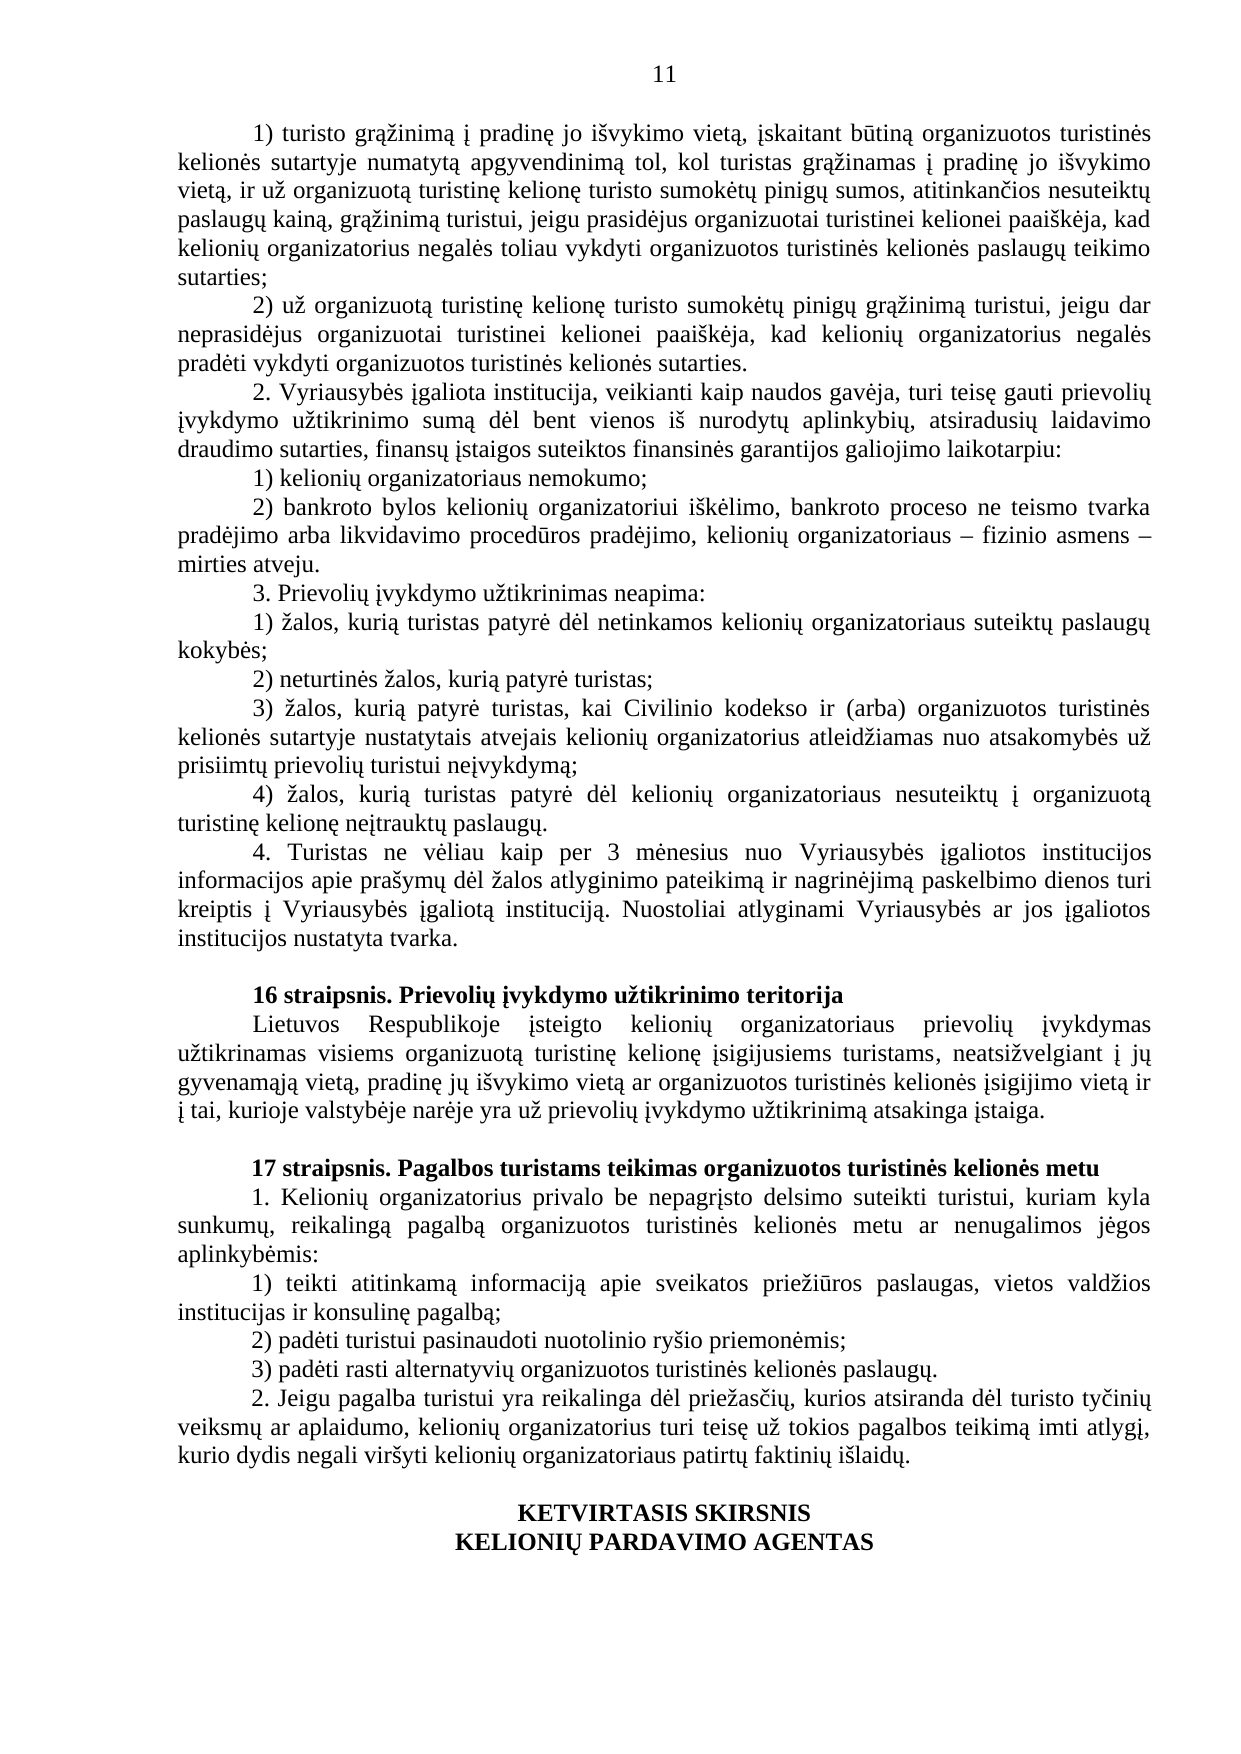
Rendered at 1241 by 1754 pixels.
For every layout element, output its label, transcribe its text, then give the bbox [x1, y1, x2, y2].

text 1) teikti atitinkamą informaciją apie sveikatos priežiūros paslaugas, vietos valdžios institucijas ir konsulinę pagalbą; [177, 1268, 1152, 1326]
text 2) už organizuotą turistinę kelionę turisto sumokėtų pinigų grąžinimą turistui, jeigu dar neprasidėjus organizuotai turistinei kelionei paaiškėja, kad kelionių organizatorius negalės pradėti vykdyti organizuotos turistinės kelionės sutarties. [177, 291, 1152, 377]
text 1. Kelionių organizatorius privalo be nepagrįsto delsimo suteikti turistui, kuriam kyla sunkumų, reikalingą pagalbą organizuotos turistinės kelionės metu ar nenugalimos jėgos aplinkybėmis: [177, 1182, 1152, 1268]
text KELIONIŲ PARDAVIMO AGENTAS [177, 1527, 1152, 1556]
text 4) žalos, kurią turistas patyrė dėl kelionių organizatoriaus nesuteiktų į organizuotą turistinę kelionę neįtrauktų paslaugų. [177, 779, 1152, 837]
text KETVIRTASIS SKIRSNIS [177, 1498, 1152, 1527]
text 1) žalos, kurią turistas patyrė dėl netinkamos kelionių organizatoriaus suteiktų paslaugų kokybės; [177, 607, 1152, 664]
text 2) padėti turistui pasinaudoti nuotolinio ryšio priemonėmis; [177, 1326, 1152, 1354]
text 2. Vyriausybės įgaliota institucija, veikianti kaip naudos gavėja, turi teisę gauti prievolių įvykdymo užtikrinimo sumą dėl bent vienos iš nurodytų aplinkybių, atsiradusių laidavimo draudimo sutarties, finansų įstaigos suteiktos finansinės garantijos galiojimo laikotarpiu: [177, 377, 1152, 463]
text 3) padėti rasti alternatyvių organizuotos turistinės kelionės paslaugų. [177, 1354, 1152, 1383]
text 3) žalos, kurią patyrė turistas, kai Civilinio kodekso ir (arba) organizuotos turistinės kelionės sutartyje nustatytais atvejais kelionių organizatorius atleidžiamas nuo atsakomybės už prisiimtų prievolių turistui neįvykdymą; [177, 693, 1152, 779]
text 1) kelionių organizatoriaus nemokumo; [177, 463, 1152, 492]
text 17 straipsnis. Pagalbos turistams teikimas organizuotos turistinės kelionės metu [177, 1153, 1152, 1182]
text 2) neturtinės žalos, kurią patyrė turistas; [177, 664, 1152, 693]
text Lietuvos Respublikoje įsteigto kelionių organizatoriaus prievolių įvykdymas užtikrinamas visiems organizuotą turistinę kelionę įsigijusiems turistams, neatsižvelgiant į jų gyvenamąją vietą, pradinę jų išvykimo vietą ar organizuotos turistinės kelionės įsigijimo vietą ir į tai, kurioje valstybėje narėje yra už prievolių įvykdymo užtikrinimą atsakinga įstaiga. [177, 1009, 1152, 1124]
text 4. Turistas ne vėliau kaip per 3 mėnesius nuo Vyriausybės įgaliotos institucijos informacijos apie prašymų dėl žalos atlyginimo pateikimą ir nagrinėjimą paskelbimo dienos turi kreiptis į Vyriausybės įgaliotą instituciją. Nuostoliai atlyginami Vyriausybės ar jos įgaliotos institucijos nustatyta tvarka. [177, 837, 1152, 952]
text 3. Prievolių įvykdymo užtikrinimas neapima: [177, 578, 1152, 607]
text 2) bankroto bylos kelionių organizatoriui iškėlimo, bankroto proceso ne teismo tvarka pradėjimo arba likvidavimo procedūros pradėjimo, kelionių organizatoriaus – fizinio asmens – mirties atveju. [177, 492, 1152, 578]
text 1) turisto grąžinimą į pradinę jo išvykimo vietą, įskaitant būtiną organizuotos turistinės kelionės sutartyje numatytą apgyvendinimą tol, kol turistas grąžinamas į pradinę jo išvykimo vietą, ir už organizuotą turistinę kelionę turisto sumokėtų pinigų sumos, atitinkančios nesuteiktų paslaugų kainą, grąžinimą turistui, jeigu prasidėjus organizuotai turistinei kelionei paaiškėja, kad kelionių organizatorius negalės toliau vykdyti organizuotos turistinės kelionės paslaugų teikimo sutarties; [177, 118, 1152, 291]
text 2. Jeigu pagalba turistui yra reikalinga dėl priežasčių, kurios atsiranda dėl turisto tyčinių veiksmų ar aplaidumo, kelionių organizatorius turi teisę už tokios pagalbos teikimą imti atlygį, kurio dydis negali viršyti kelionių organizatoriaus patirtų faktinių išlaidų. [177, 1383, 1152, 1469]
text 16 straipsnis. Prievolių įvykdymo užtikrinimo teritorija [177, 981, 1122, 1009]
